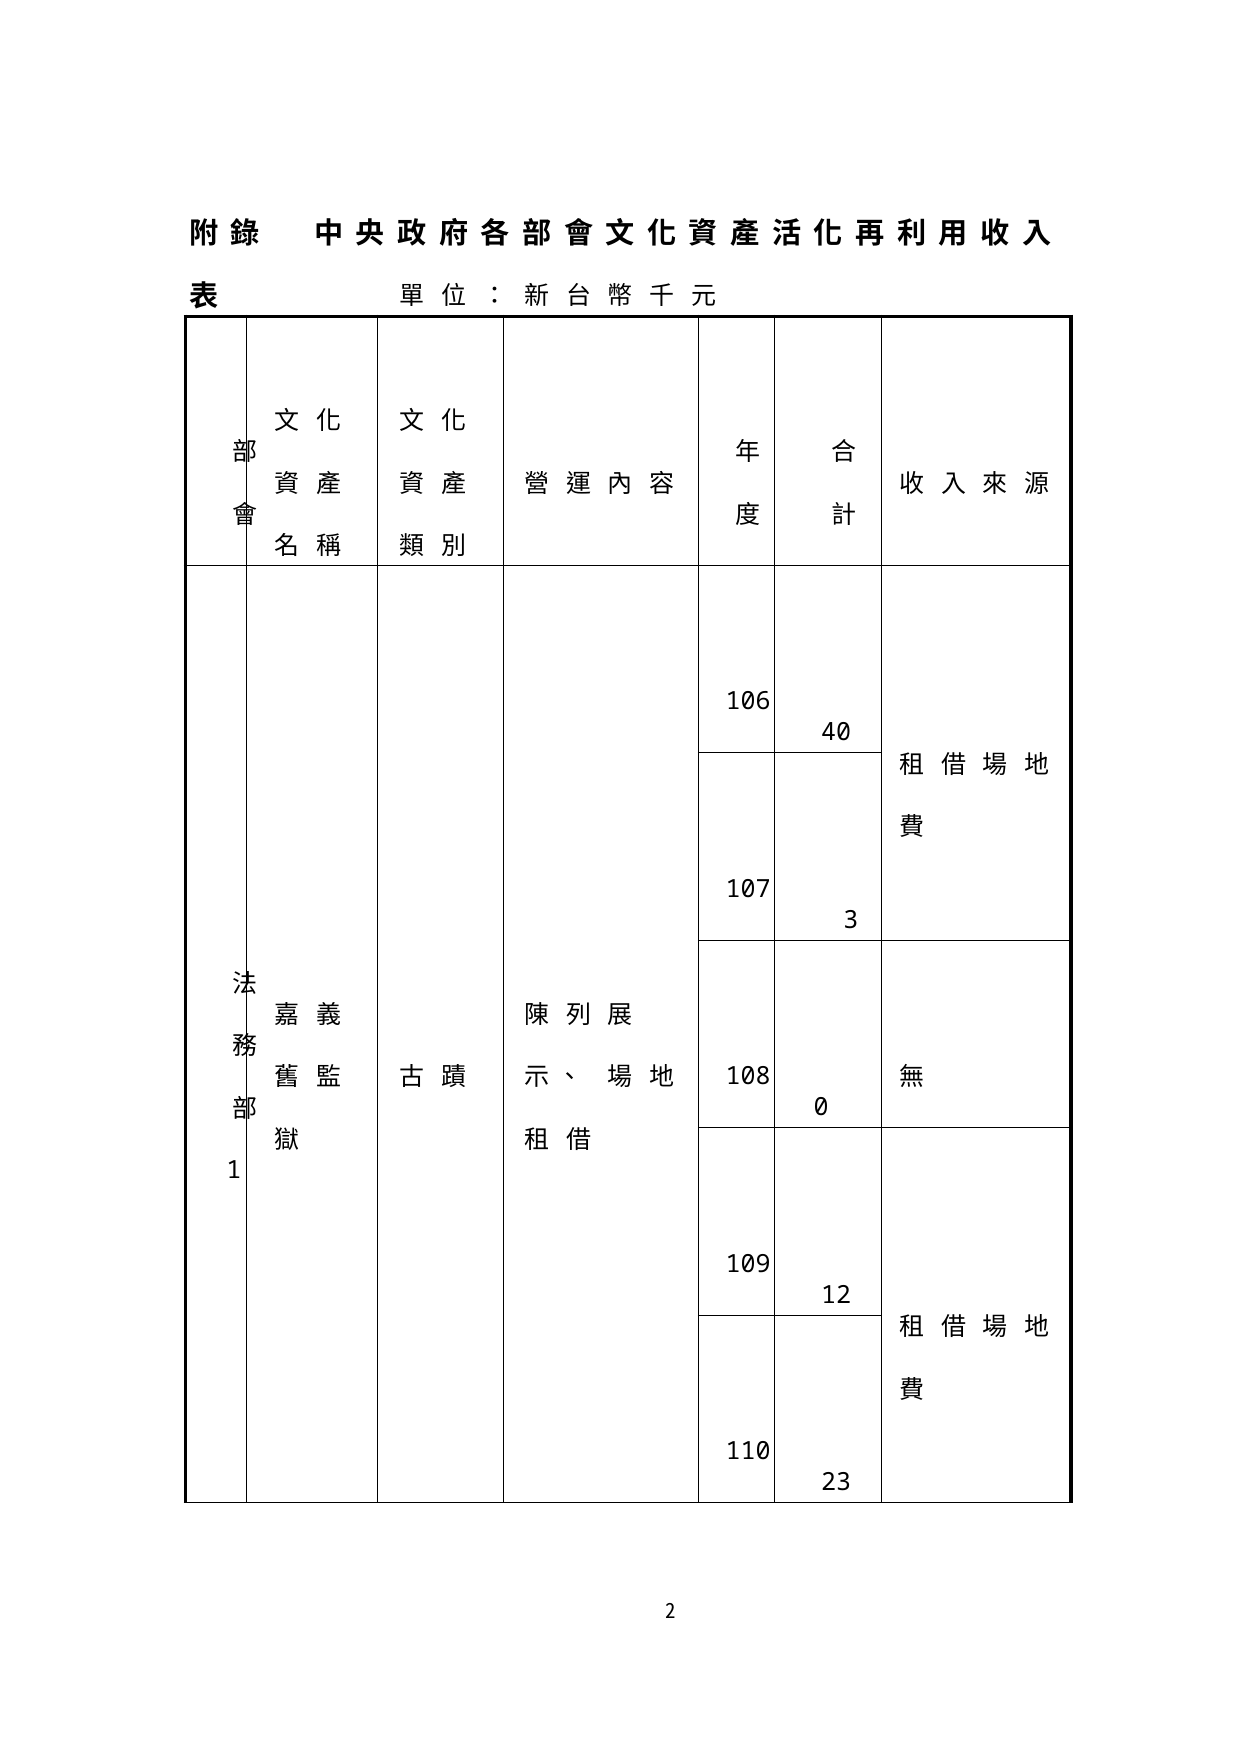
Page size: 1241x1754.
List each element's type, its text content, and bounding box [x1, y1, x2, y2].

table_cell 法務部1 [187, 566, 246, 1502]
table_cell 無 [882, 941, 1069, 1127]
table_cell 109 [699, 1128, 774, 1314]
table_cell 107 [699, 753, 774, 939]
table_cell 古蹟 [378, 566, 503, 1502]
table_cell 陳列展示、場地租借 [504, 566, 698, 1502]
table_cell 106 [699, 566, 774, 752]
table_cell 12 [775, 1128, 881, 1314]
text 附錄 中央政府各部會文化資產活化再利用收入表 單位：新台幣千元 [183, 189, 1058, 314]
table_cell 108 [699, 941, 774, 1127]
table_header 合計 [775, 318, 881, 564]
table_header 部會 [187, 318, 246, 564]
table_cell 0 [775, 941, 881, 1127]
table_cell 40 [775, 566, 881, 752]
table_cell 租借場地費 [882, 566, 1069, 939]
table_cell 3 [775, 753, 881, 939]
table_header 收入來源 [882, 318, 1069, 564]
table_header 營運內容 [504, 318, 698, 564]
table_header 年度 [699, 318, 774, 564]
table_cell 租借場地費 [882, 1128, 1069, 1502]
table_header 文化資產類別 [378, 318, 503, 564]
table_cell 110 [699, 1316, 774, 1502]
table_cell 嘉義舊監獄 [247, 566, 377, 1502]
table_header 文化資產名稱 [247, 318, 377, 564]
table_cell 23 [775, 1316, 881, 1502]
